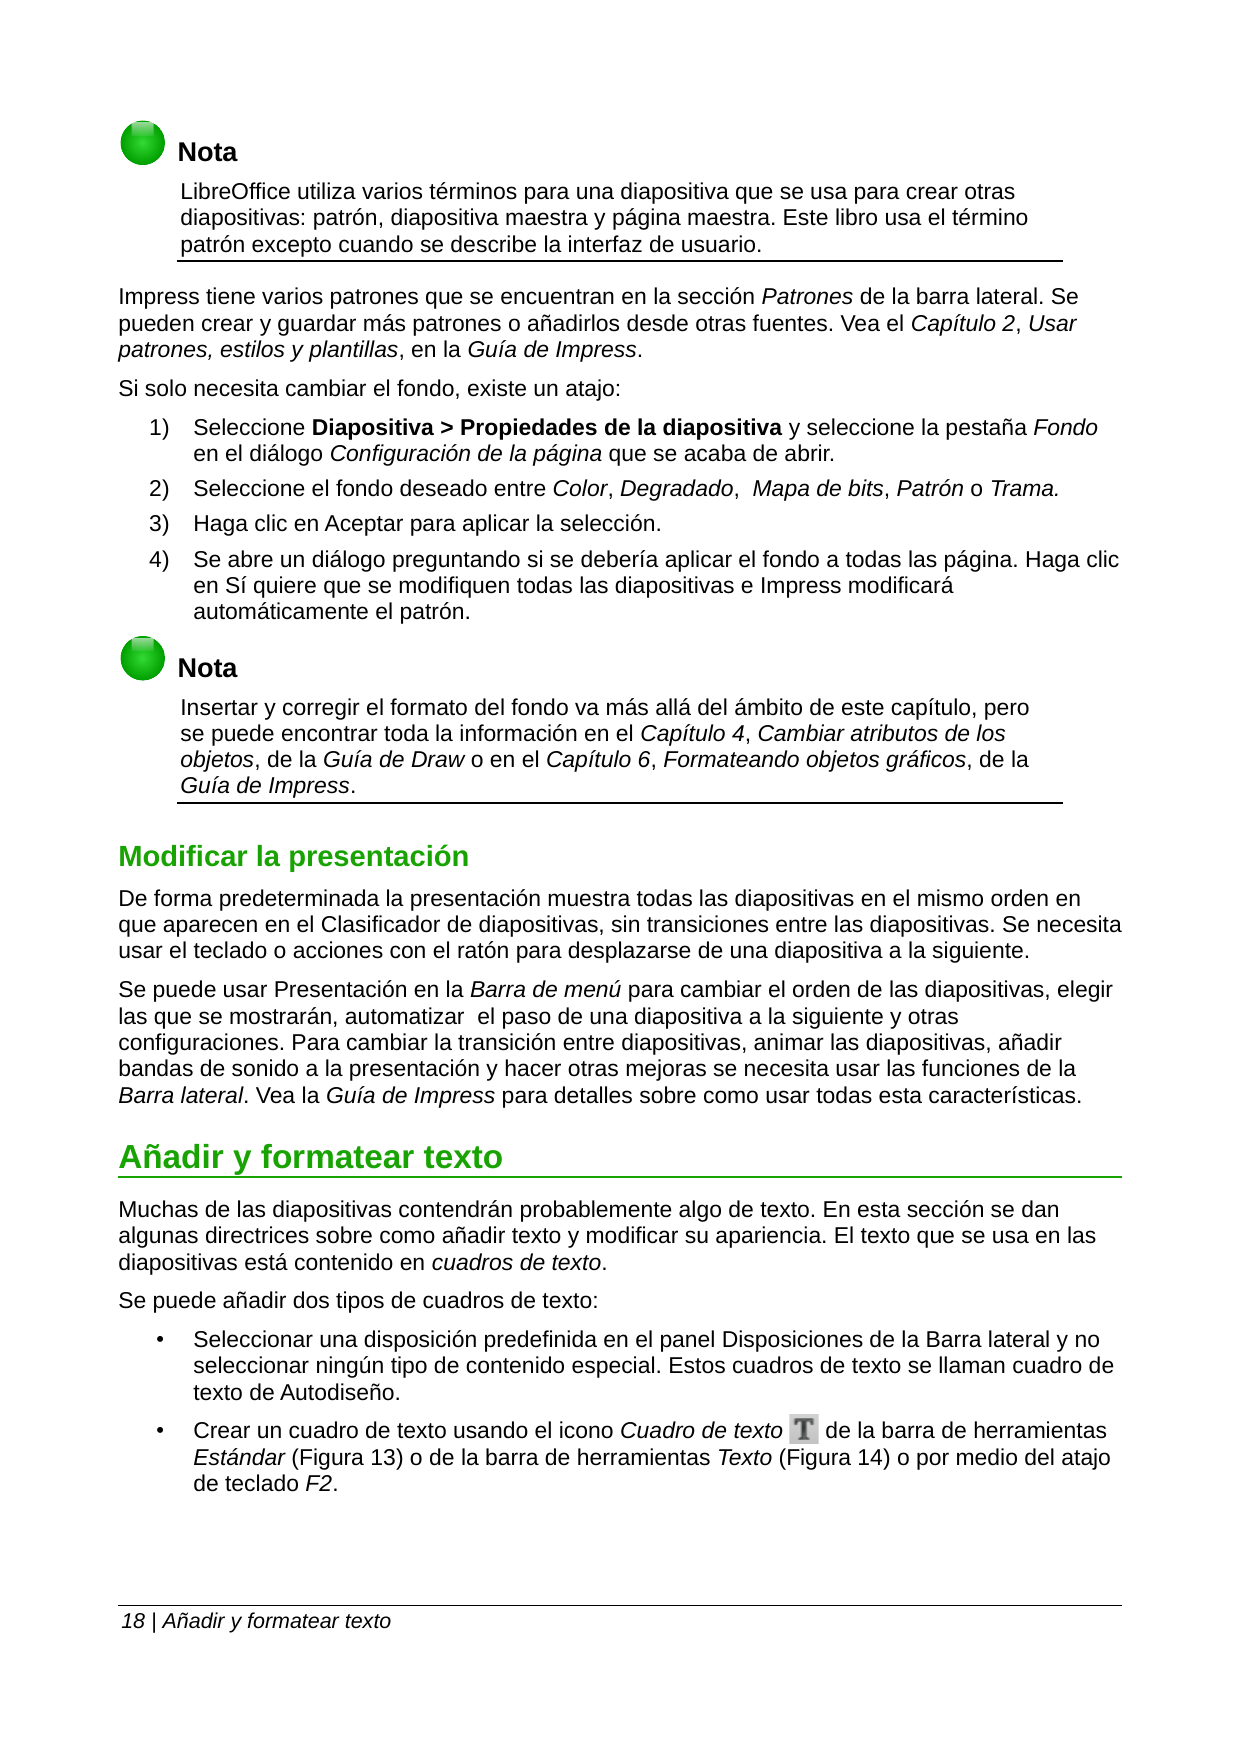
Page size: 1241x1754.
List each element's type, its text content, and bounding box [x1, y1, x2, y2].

text Impress tiene varios patrones que se encuentran en la sección Patrones de la barra lateral. Se pueden crear y guardar más patrones o añadirlos desde otras fuentes. Vea el Capítulo 2, Usar patrones, estilos y plantillas, en la Guía de Impress. [118, 283, 1122, 362]
list Si solo necesita cambiar el fondo, existe un atajo: [118, 375, 1122, 401]
text De forma predeterminada la presentación muestra todas las diapositivas en el mismo orden en que aparecen en el Clasificador de diapositivas, sin transiciones entre las diapositivas. Se necesita usar el teclado o acciones con el ratón para desplazarse de una diapositiva a la siguiente. [118, 885, 1122, 964]
subtitle Modificar la presentación [118, 839, 1122, 873]
list Seleccione el fondo deseado entre Color, Degradado, Mapa de bits, Patrón o Trama. [169, 475, 1122, 502]
list Se abre un diálogo preguntando si se debería aplicar el fondo a todas las página. Haga clic en Sí quiere que se modifiquen todas las diapositivas e Impress modificará automáticamente el patrón. [169, 546, 1122, 625]
list Crear un cuadro de texto usando el icono Cuadro de texto de la barra de herramientas Estándar (Figura 13) o de la barra de herramientas Texto (Figura 14) o por medio del atajo de teclado F2. [156, 1414, 1122, 1496]
list Seleccionar una disposición predefinida en el panel Disposiciones de la Barra lateral y no seleccionar ningún tipo de contenido especial. Estos cuadros de texto se llaman cuadro de texto de Autodiseño. [156, 1326, 1122, 1405]
text Se puede usar Presentación en la Barra de menú para cambiar el orden de las diapositivas, elegir las que se mostrarán, automatizar el paso de una diapositiva a la siguiente y otras configuraciones. Para cambiar la transición entre diapositivas, animar las diapositivas, añadir bandas de sonido a la presentación y hacer otras mejoras se necesita usar las funciones de la Barra lateral. Vea la Guía de Impress para detalles sobre como usar todas esta características. [118, 976, 1122, 1108]
text Muchas de las diapositivas contendrán probablemente algo de texto. En esta sección se dan algunas directrices sobre como añadir texto y modificar su apariencia. El texto que se usa en las diapositivas está contenido en cuadros de texto. [118, 1196, 1122, 1275]
list Se puede añadir dos tipos de cuadros de texto: [118, 1287, 1122, 1314]
subtitle Nota [118, 633, 1122, 683]
picture [789, 1414, 819, 1444]
subtitle Añadir y formatear texto [118, 1137, 1122, 1176]
text LibreOffice utiliza varios términos para una diapositiva que se usa para crear otras diapositivas: patrón, diapositiva maestra y página maestra. Este libro usa el término patrón excepto cuando se describe la interfaz de usuario. [177, 175, 1063, 260]
text Insertar y corregir el formato del fondo va más allá del ámbito de este capítulo, pero se puede encontrar toda la información en el Capítulo 4, Cambiar atributos de los objetos, de la Guía de Draw o en el Capítulo 6, Formateando objetos gráficos, de la Guía de Impress. [177, 690, 1063, 802]
list Seleccione Diapositiva > Propiedades de la diapositiva y seleccione la pestaña Fondo en el diálogo Configuración de la página que se acaba de abrir. [169, 414, 1122, 466]
list Haga clic en Aceptar para aplicar la selección. [169, 510, 1122, 537]
subtitle Nota [118, 118, 1122, 167]
